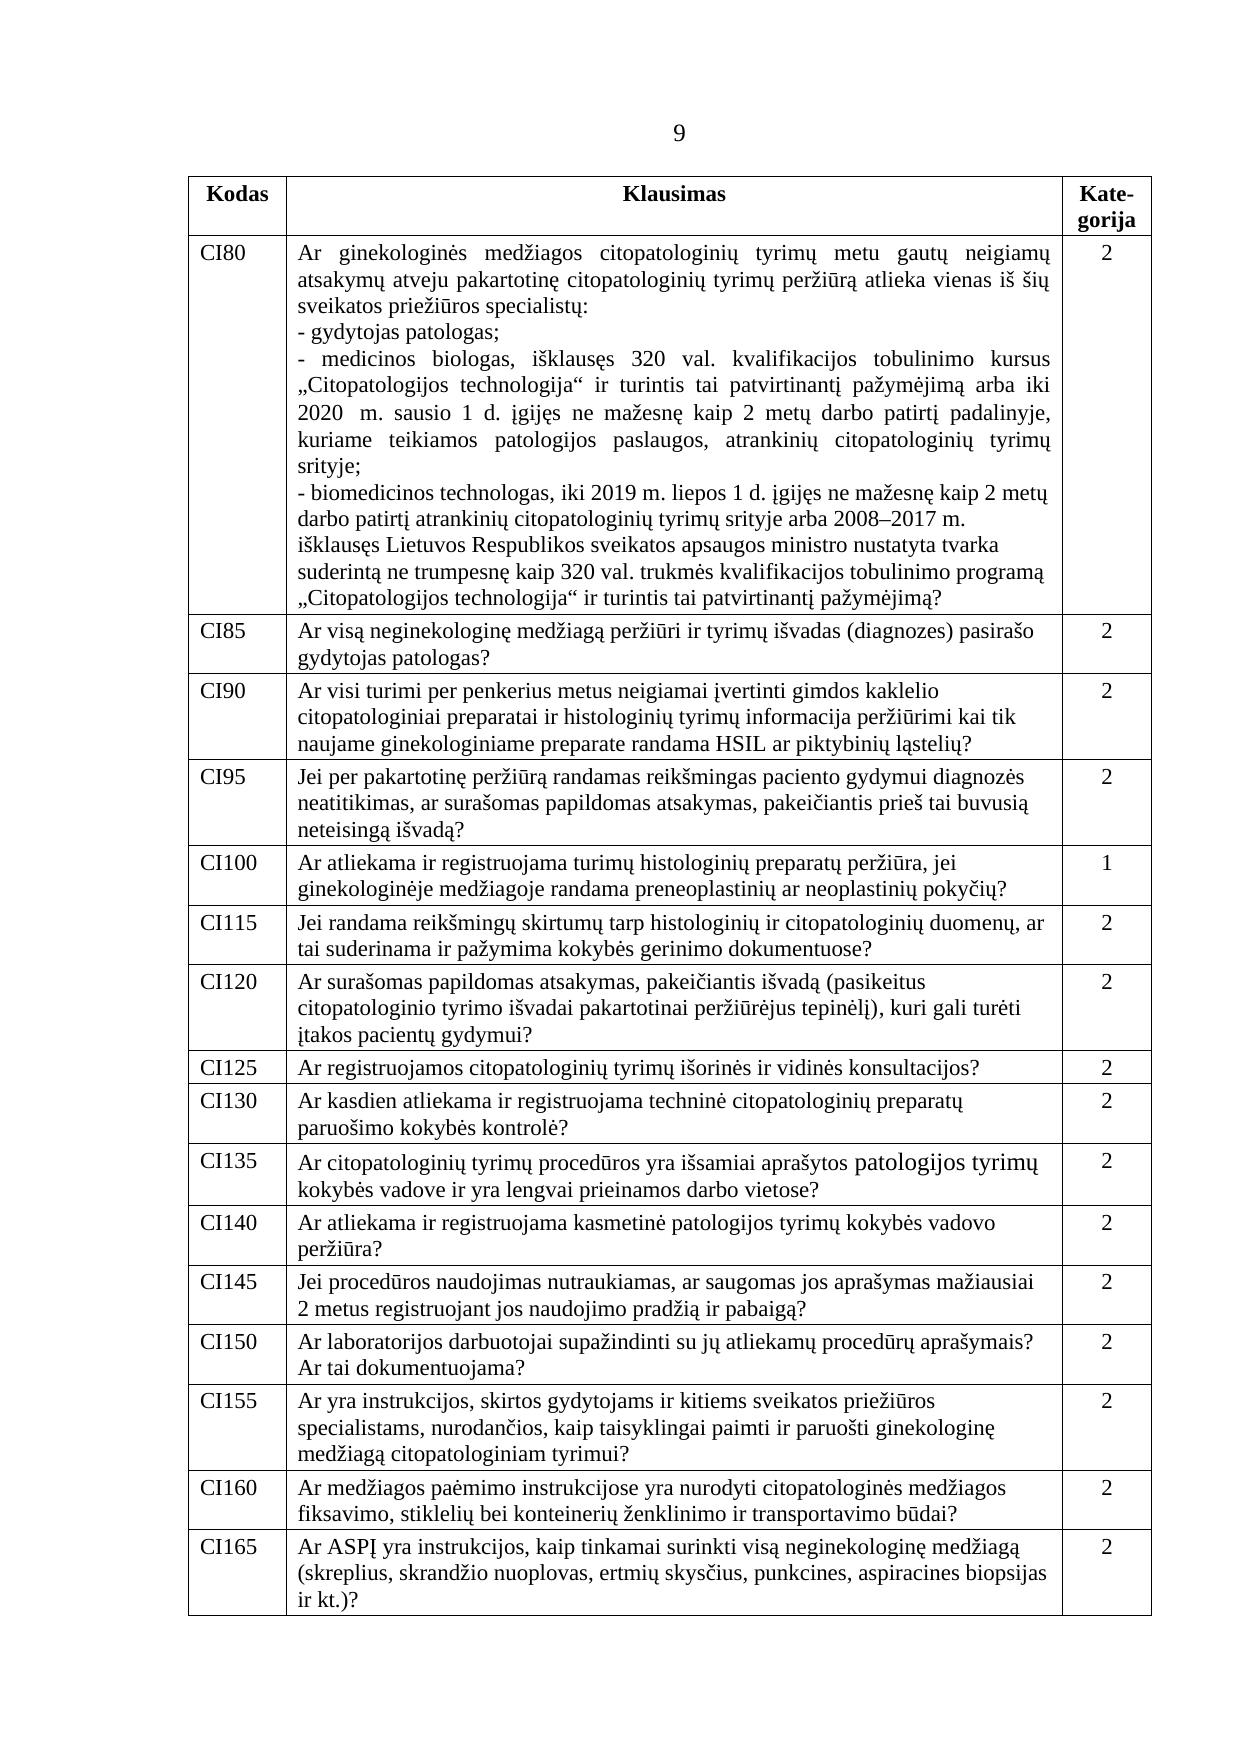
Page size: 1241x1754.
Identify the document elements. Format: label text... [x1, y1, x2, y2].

table_cell Ar atliekama ir registruojama turimų histologinių preparatų peržiūra, jei ginekologinėje medžiagoje randama preneoplastinių ar neoplastinių pokyčių? [287, 846, 1062, 904]
table_cell Ar registruojamos citopatologinių tyrimų išorinės ir vidinės konsultacijos? [287, 1051, 1062, 1083]
table_cell CI90 [189, 674, 286, 759]
table_header Kodas [189, 177, 286, 235]
table_cell 2 [1063, 906, 1151, 964]
table_cell 2 [1063, 1471, 1151, 1529]
table_cell Ar visi turimi per penkerius metus neigiamai įvertinti gimdos kaklelio citopatologiniai preparatai ir histologinių tyrimų informacija peržiūrimi kai tik naujame ginekologiniame preparate randama HSIL ar piktybinių ląstelių? [287, 674, 1062, 759]
table_cell 2 [1063, 1530, 1151, 1615]
table_cell 2 [1063, 1266, 1151, 1324]
table_cell CI115 [189, 906, 286, 964]
table_header Klausimas [287, 177, 1062, 235]
table_cell CI130 [189, 1084, 286, 1143]
table_cell CI165 [189, 1530, 286, 1615]
table_cell CI140 [189, 1206, 286, 1264]
table_cell CI155 [189, 1385, 286, 1469]
table_cell Ar surašomas papildomas atsakymas, pakeičiantis išvadą (pasikeitus citopatologinio tyrimo išvadai pakartotinai peržiūrėjus tepinėlį), kuri gali turėti įtakos pacientų gydymui? [287, 965, 1062, 1050]
table_cell 2 [1063, 1051, 1151, 1083]
table_cell Jei randama reikšmingų skirtumų tarp histologinių ir citopatologinių duomenų, ar tai suderinama ir pažymima kokybės gerinimo dokumentuose? [287, 906, 1062, 964]
table_cell 2 [1063, 615, 1151, 673]
table_cell CI150 [189, 1325, 286, 1384]
table_cell 2 [1063, 965, 1151, 1050]
table_cell CI125 [189, 1051, 286, 1083]
table_cell 2 [1063, 1325, 1151, 1384]
table_cell CI145 [189, 1266, 286, 1324]
table_cell Ar yra instrukcijos, skirtos gydytojams ir kitiems sveikatos priežiūros specialistams, nurodančios, kaip taisyklingai paimti ir paruošti ginekologinę medžiagą citopatologiniam tyrimui? [287, 1385, 1062, 1469]
table_cell 2 [1063, 674, 1151, 759]
table_cell CI120 [189, 965, 286, 1050]
table_cell CI95 [189, 760, 286, 845]
table_cell CI85 [189, 615, 286, 673]
table_cell CI80 [189, 236, 286, 613]
table_cell Jei procedūros naudojimas nutraukiamas, ar saugomas jos aprašymas mažiausiai 2 metus registruojant jos naudojimo pradžią ir pabaigą? [287, 1266, 1062, 1324]
table_cell Ar ginekologinės medžiagos citopatologinių tyrimų metu gautų neigiamų atsakymų atveju pakartotinę citopatologinių tyrimų peržiūrą atlieka vienas iš šių sveikatos priežiūros specialistų: - gydytojas patologas; - medicinos biologas, išklausęs 320 val. kvalifikacijos tobulinimo kursus „Citopatologijos technologija“ ir turintis tai patvirtinantį pažymėjimą arba iki 2020 m. sausio 1 d. įgijęs ne mažesnę kaip 2 metų darbo patirtį padalinyje, kuriame teikiamos patologijos paslaugos, atrankinių citopatologinių tyrimų srityje; - biomedicinos technologas, iki 2019 m. liepos 1 d. įgijęs ne mažesnę kaip 2 metų darbo patirtį atrankinių citopatologinių tyrimų srityje arba 2008–2017 m. išklausęs Lietuvos Respublikos sveikatos apsaugos ministro nustatyta tvarka suderintą ne trumpesnę kaip 320 val. trukmės kvalifikacijos tobulinimo programą „Citopatologijos technologija“ ir turintis tai patvirtinantį pažymėjimą? [287, 236, 1062, 613]
table_header Kate-gorija [1063, 177, 1151, 235]
table_cell 1 [1063, 846, 1151, 904]
table_cell 2 [1063, 1084, 1151, 1143]
table_cell Ar laboratorijos darbuotojai supažindinti su jų atliekamų procedūrų aprašymais? Ar tai dokumentuojama? [287, 1325, 1062, 1384]
table_cell 2 [1063, 236, 1151, 613]
table_cell 2 [1063, 1385, 1151, 1469]
table_cell Ar visą neginekologinę medžiagą peržiūri ir tyrimų išvadas (diagnozes) pasirašo gydytojas patologas? [287, 615, 1062, 673]
table_cell Jei per pakartotinę peržiūrą randamas reikšmingas paciento gydymui diagnozės neatitikimas, ar surašomas papildomas atsakymas, pakeičiantis prieš tai buvusią neteisingą išvadą? [287, 760, 1062, 845]
table_cell Ar medžiagos paėmimo instrukcijose yra nurodyti citopatologinės medžiagos fiksavimo, stiklelių bei konteinerių ženklinimo ir transportavimo būdai? [287, 1471, 1062, 1529]
table_cell Ar citopatologinių tyrimų procedūros yra išsamiai aprašytos patologijos tyrimų kokybės vadove ir yra lengvai prieinamos darbo vietose? [287, 1144, 1062, 1205]
table_cell 2 [1063, 1206, 1151, 1264]
table_cell Ar atliekama ir registruojama kasmetinė patologijos tyrimų kokybės vadovo peržiūra? [287, 1206, 1062, 1264]
table_cell 2 [1063, 1144, 1151, 1205]
table_cell 2 [1063, 760, 1151, 845]
table_cell CI100 [189, 846, 286, 904]
table_cell CI160 [189, 1471, 286, 1529]
table_cell Ar kasdien atliekama ir registruojama techninė citopatologinių preparatų paruošimo kokybės kontrolė? [287, 1084, 1062, 1143]
table_cell Ar ASPĮ yra instrukcijos, kaip tinkamai surinkti visą neginekologinę medžiagą (skreplius, skrandžio nuoplovas, ertmių skysčius, punkcines, aspiracines biopsijas ir kt.)? [287, 1530, 1062, 1615]
table_cell CI135 [189, 1144, 286, 1205]
